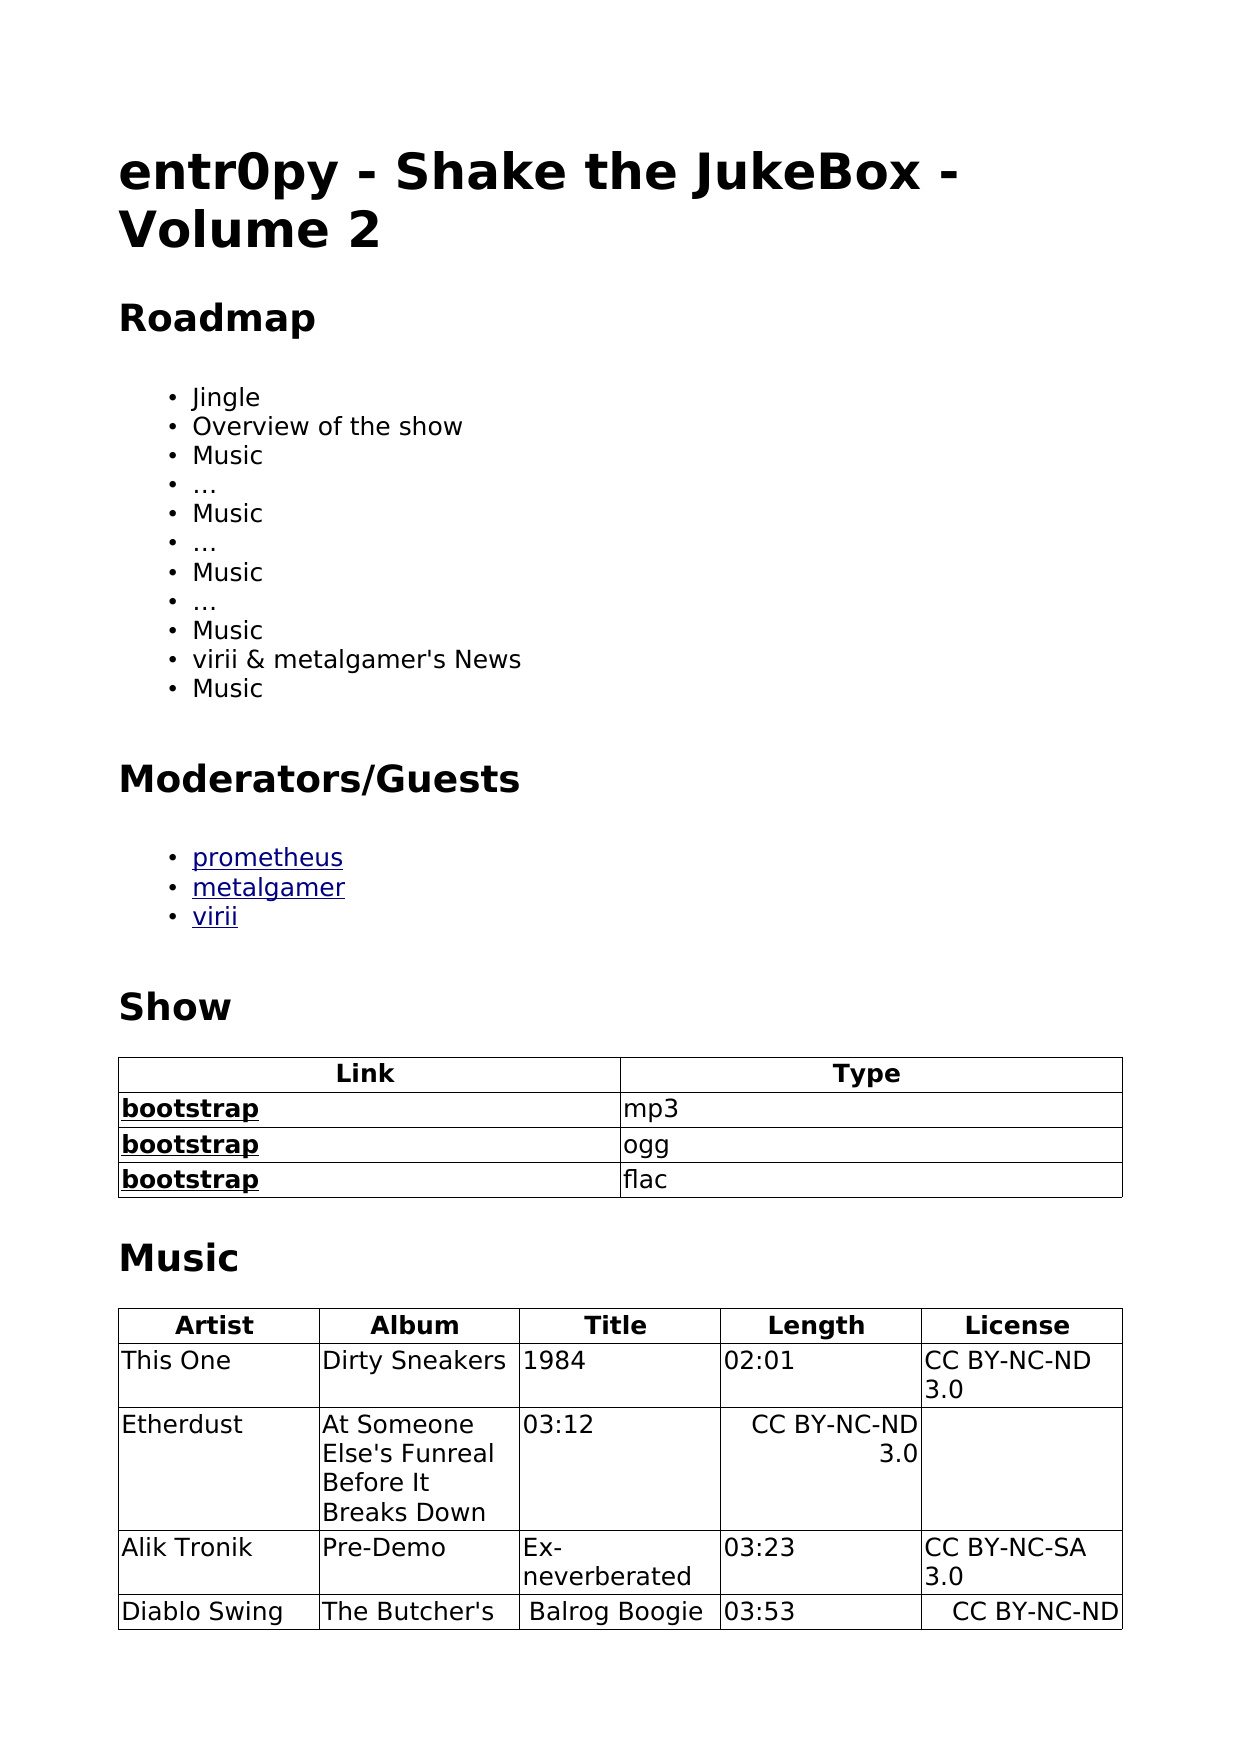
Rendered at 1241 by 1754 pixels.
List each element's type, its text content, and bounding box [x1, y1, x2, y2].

table_cell CC BY-NC-ND [922, 1595, 1122, 1629]
list Music [177, 558, 1122, 587]
table_cell bootstrap [119, 1163, 620, 1197]
table_header Type [621, 1058, 1122, 1092]
table_cell Pre-Demo [320, 1531, 519, 1594]
table_header Length [721, 1309, 921, 1343]
table_cell 03:53 [721, 1595, 921, 1629]
table_cell flac [621, 1163, 1122, 1197]
subtitle Music [118, 1237, 1122, 1281]
list Jingle [177, 383, 1122, 412]
list … [177, 587, 1122, 616]
table_cell ogg [621, 1128, 1122, 1162]
table_cell At Someone Else's Funreal Before It Breaks Down [320, 1408, 519, 1530]
table_cell Dirty Sneakers [320, 1344, 519, 1407]
table_cell Alik Tronik [119, 1531, 319, 1594]
table_cell mp3 [621, 1093, 1122, 1127]
table_cell Etherdust [119, 1408, 319, 1530]
list prometheus [177, 844, 1122, 873]
table_header Album [320, 1309, 519, 1343]
list Overview of the show [177, 412, 1122, 441]
list virii [177, 902, 1122, 931]
subtitle Roadmap [118, 297, 1122, 341]
subtitle Moderators/Guests [118, 758, 1122, 802]
table_cell 03:12 [520, 1408, 720, 1530]
table_cell Diablo Swing [119, 1595, 319, 1629]
table_cell Ex-neverberated [520, 1531, 720, 1594]
table_cell 1984 [520, 1344, 720, 1407]
table_cell 02:01 [721, 1344, 921, 1407]
list Music [177, 441, 1122, 470]
table_cell bootstrap [119, 1093, 620, 1127]
list Music [177, 499, 1122, 528]
list … [177, 528, 1122, 558]
subtitle Show [118, 986, 1122, 1029]
table_header Title [520, 1309, 720, 1343]
table_cell [922, 1408, 1122, 1530]
table_cell This One [119, 1344, 319, 1407]
table_cell 03:23 [721, 1531, 921, 1594]
table_cell Balrog Boogie [520, 1595, 720, 1629]
table_cell CC BY-NC-SA 3.0 [922, 1531, 1122, 1594]
subtitle entr0py - Shake the JukeBox - Volume 2 [118, 143, 1122, 259]
list … [177, 470, 1122, 499]
list virii & metalgamer's News [177, 645, 1122, 674]
table_cell bootstrap [119, 1128, 620, 1162]
table_header Link [119, 1058, 620, 1092]
list Music [177, 616, 1122, 645]
table_cell CC BY-NC-ND 3.0 [922, 1344, 1122, 1407]
table_cell The Butcher's [320, 1595, 519, 1629]
table_cell CC BY-NC-ND 3.0 [721, 1408, 921, 1530]
list Music [177, 674, 1122, 703]
table_header License [922, 1309, 1122, 1343]
list metalgamer [177, 873, 1122, 902]
table_header Artist [119, 1309, 319, 1343]
